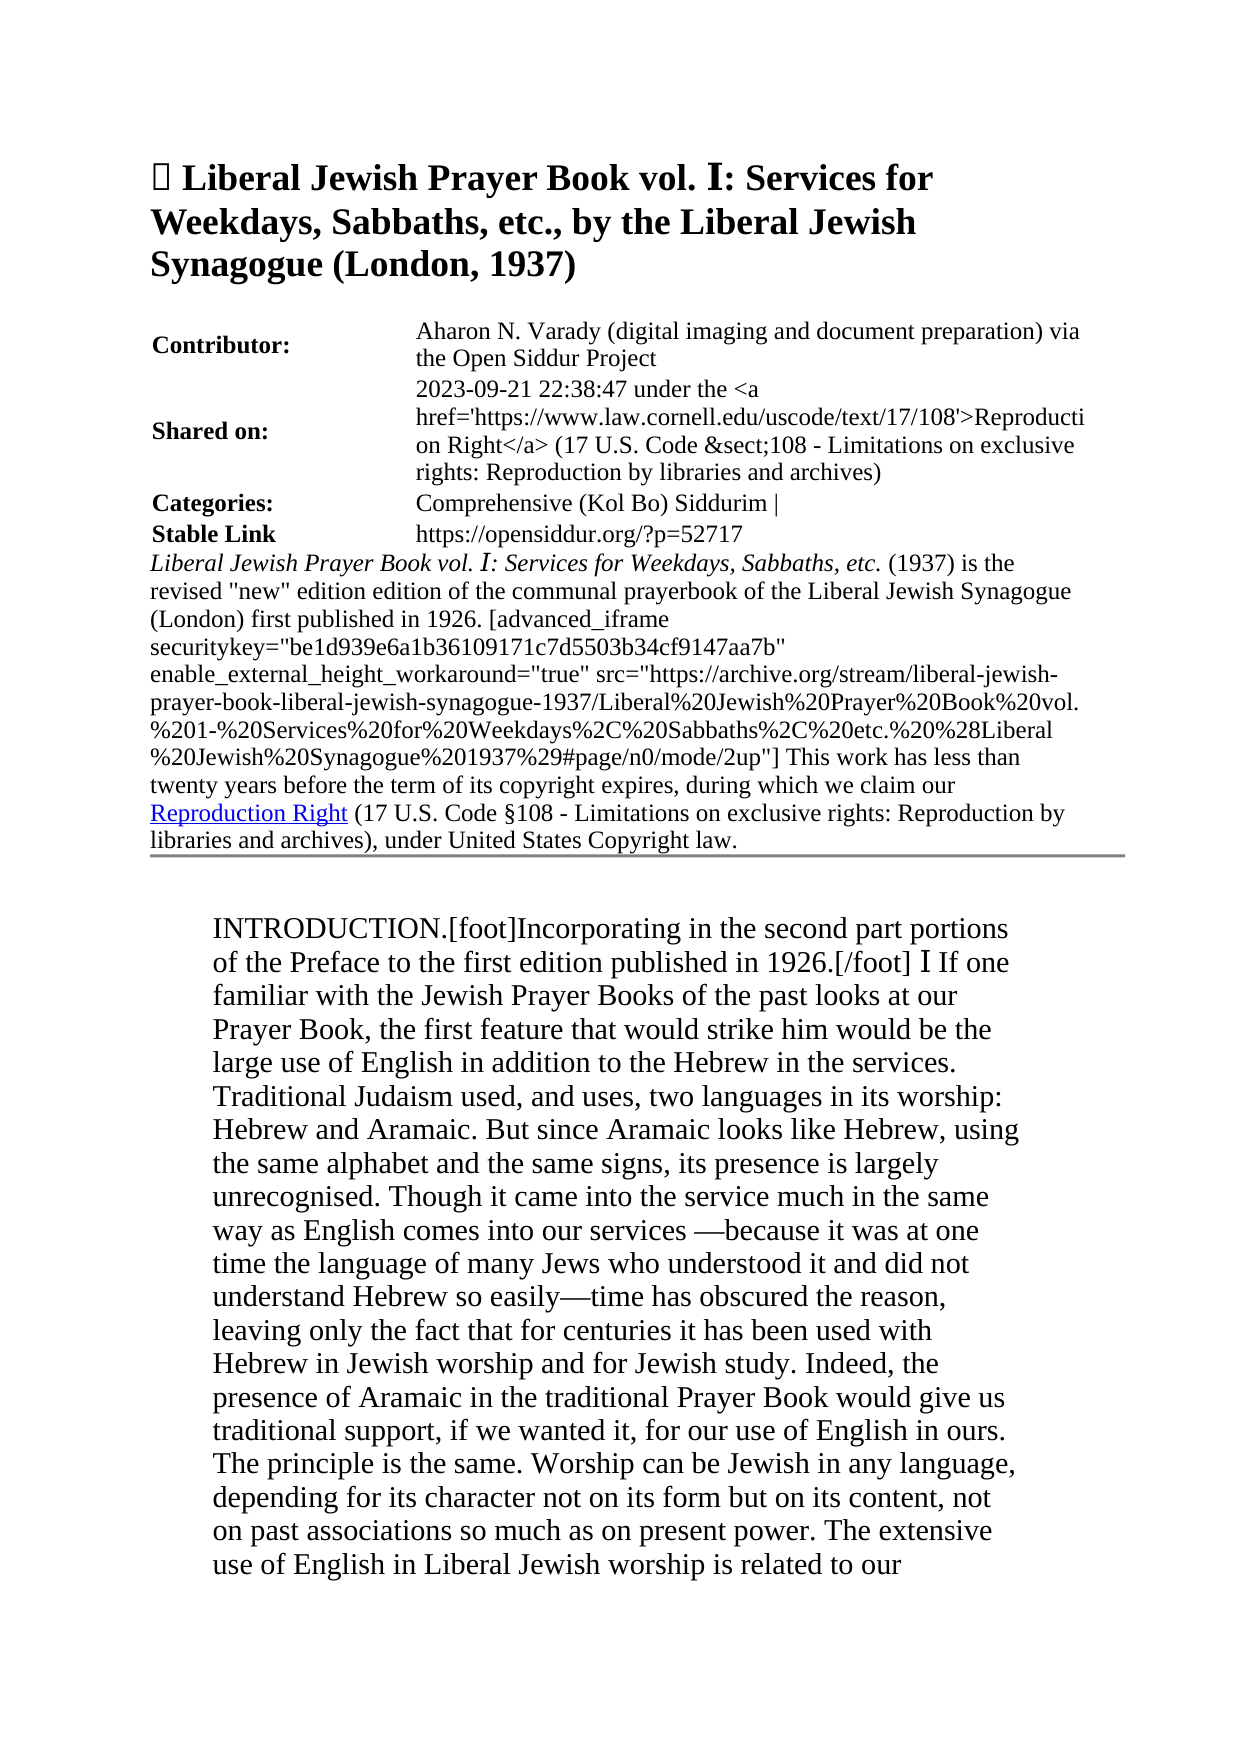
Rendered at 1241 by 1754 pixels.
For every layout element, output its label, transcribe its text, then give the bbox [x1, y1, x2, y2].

table_cell Stable Link [150, 519, 414, 549]
table_header Contributor: [150, 315, 414, 374]
table_cell 2023-09-21 22:38:47 under the <a href='https://www.law.cornell.edu/uscode/text/17/108'>Reproduction Right</a> (17 U.S. Code &sect;108 - Limitations on exclusive rights: Reproduction by libraries and archives) [414, 374, 1090, 488]
table_cell Comprehensive (Kol Bo) Siddurim | [414, 488, 1090, 519]
table_cell Categories: [150, 488, 414, 519]
text INTRODUCTION.[foot]Incorporating in the second part portions of the Preface to the first edition published in 1926.[/foot] Ⅰ If one familiar with the Jewish Prayer Books of the past looks at our Prayer Book, the first feature that would strike him would be the large use of English in addition to the Hebrew in the services. Traditional Judaism used, and uses, two languages in its worship: Hebrew and Aramaic. But since Aramaic looks like Hebrew, using the same alphabet and the same signs, its presence is largely unrecognised. Though it came into the service much in the same way as English comes into our services —because it was at one time the language of many Jews who understood it and did not understand Hebrew so easily—time has obscured the reason, leaving only the fact that for centuries it has been used with Hebrew in Jewish worship and for Jewish study. Indeed, the presence of Aramaic in the traditional Prayer Book would give us traditional support, if we wanted it, for our use of English in ours. The principle is the same. Worship can be Jewish in any language, depending for its character not on its form but on its content, not on past associations so much as on present power. The extensive use of English in Liberal Jewish worship is related to our [212, 912, 1028, 1581]
text [150, 858, 1090, 882]
table_cell Shared on: [150, 374, 414, 488]
subtitle 📖 Liberal Jewish Prayer Book vol. Ⅰ: Services for Weekdays, Sabbaths, etc., by the Liberal Jewish Synagogue (London, 1937) [150, 150, 1090, 284]
text Liberal Jewish Prayer Book vol. Ⅰ: Services for Weekdays, Sabbaths, etc. (1937) is the revised "new" edition edition of the communal prayerbook of the Liberal Jewish Synagogue (London) first published in 1926. [advanced_iframe securitykey="be1d939e6a1b36109171c7d5503b34cf9147aa7b" enable_external_height_workaround="true" src="https://archive.org/stream/liberal-jewish-prayer-book-liberal-jewish-synagogue-1937/Liberal%20Jewish%20Prayer%20Book%20vol.%201-%20Services%20for%20Weekdays%2C%20Sabbaths%2C%20etc.%20%28Liberal%20Jewish%20Synagogue%201937%29#page/n0/mode/2up"] This work has less than twenty years before the term of its copyright expires, during which we claim our Reproduction Right (17 U.S. Code §108 - Limitations on exclusive rights: Reproduction by libraries and archives), under United States Copyright law. [150, 549, 1090, 854]
table_header Aharon N. Varady (digital imaging and document preparation) via the Open Siddur Project [414, 315, 1090, 374]
table_cell https://opensiddur.org/?p=52717 [414, 519, 1090, 549]
